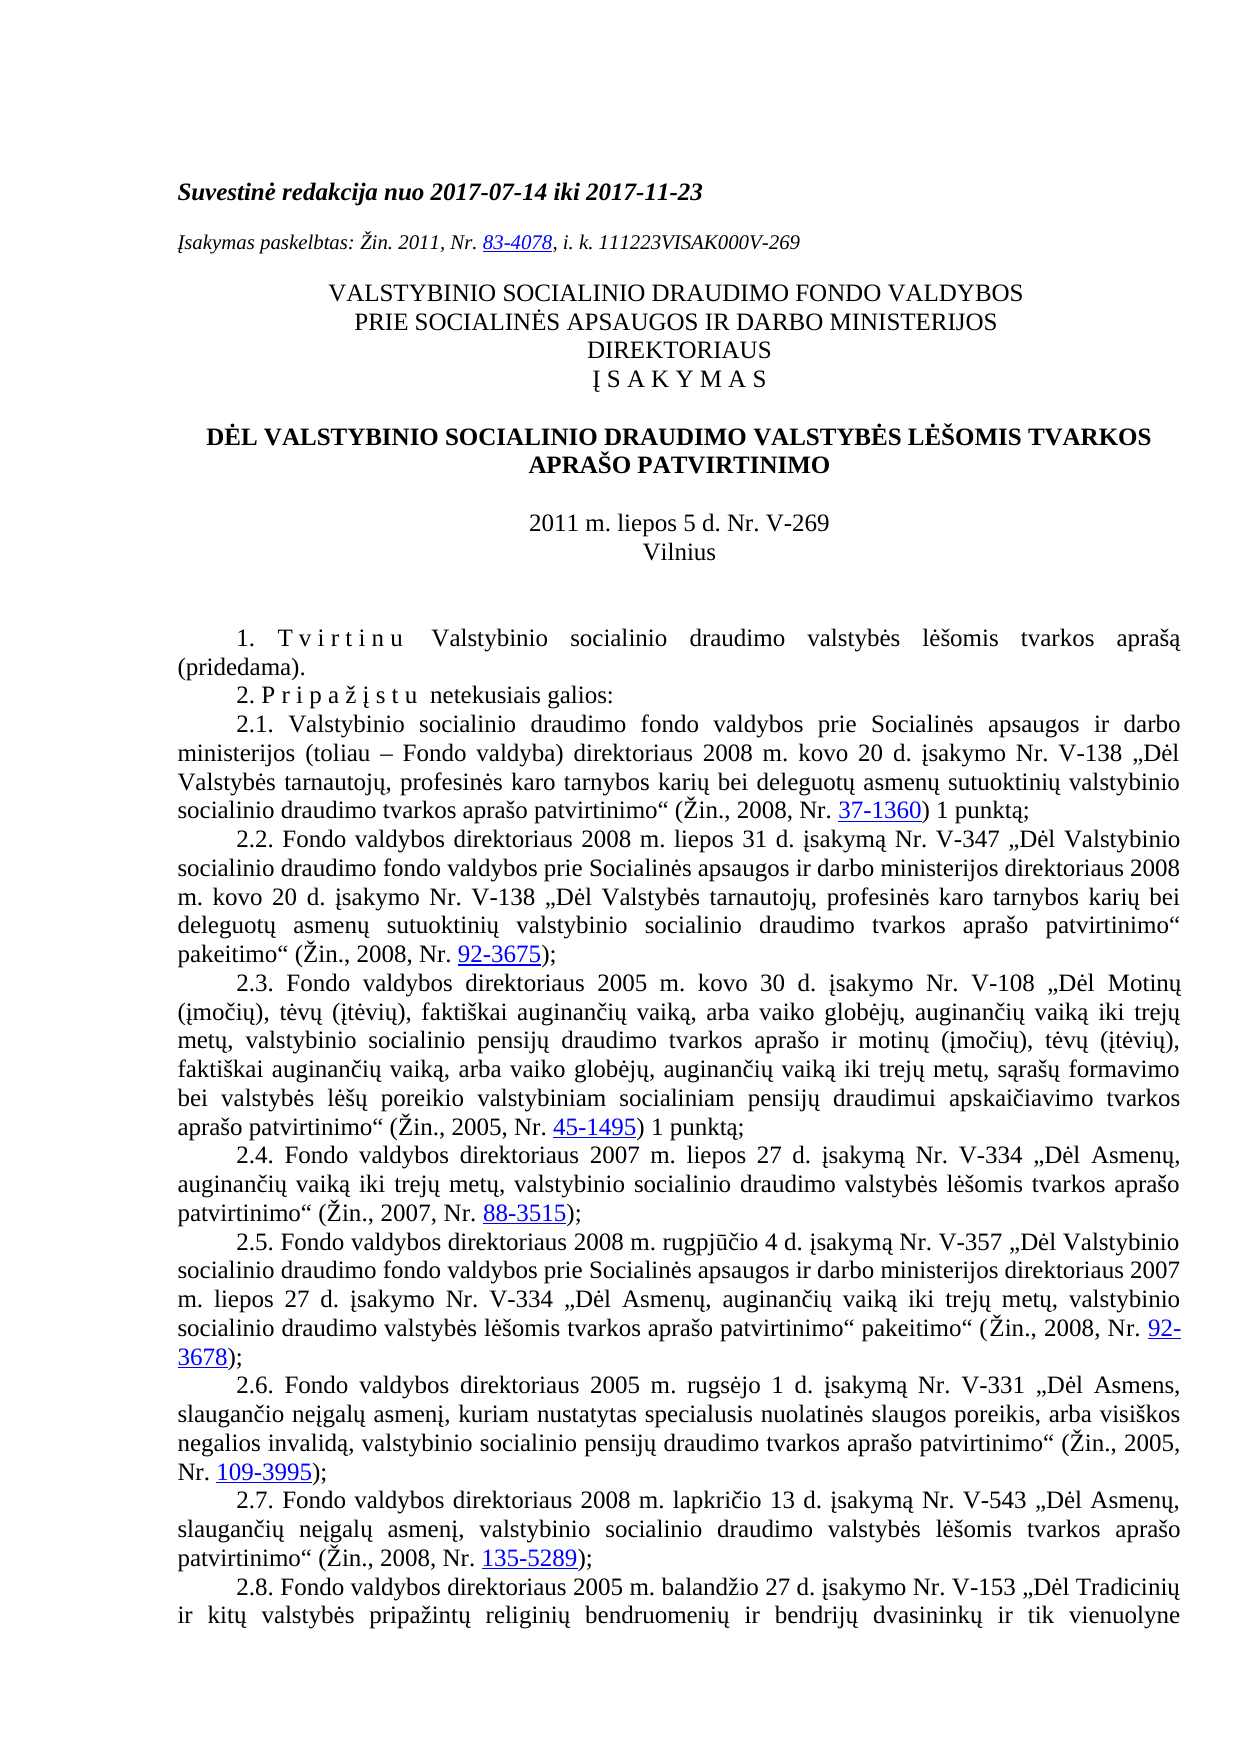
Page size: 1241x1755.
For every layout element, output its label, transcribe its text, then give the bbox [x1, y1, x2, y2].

text 2.1. Valstybinio socialinio draudimo fondo valdybos prie Socialinės apsaugos ir darbo ministerijos (toliau – Fondo valdyba) direktoriaus 2008 m. kovo 20 d. įsakymo Nr. V-138 „Dėl Valstybės tarnautojų, profesinės karo tarnybos karių bei deleguotų asmenų sutuoktinių valstybinio socialinio draudimo tvarkos aprašo patvirtinimo“ (Žin., 2008, Nr. 37-1360) 1 punktą; [177, 709, 1181, 824]
text 2.8. Fondo valdybos direktoriaus 2005 m. balandžio 27 d. įsakymo Nr. V-153 „Dėl Tradicinių ir kitų valstybės pripažintų religinių bendruomenių ir bendrijų dvasininkų ir tik vienuolyne [177, 1572, 1181, 1629]
text 1. Tvirtinu Valstybinio socialinio draudimo valstybės lėšomis tvarkos aprašą (pridedama). [177, 623, 1181, 681]
text 2.3. Fondo valdybos direktoriaus 2005 m. kovo 30 d. įsakymo Nr. V-108 „Dėl motinų (įmočių), tėvų (įtėvių), faktiškai auginančių vaiką, arba vaiko globėjų, auginančių vaiką iki trejų metų, valstybinio socialinio pensijų draudimo tvarkos aprašo ir motinų (įmočių), tėvų (įtėvių), faktiškai auginančių vaiką, arba vaiko globėjų, auginančių vaiką iki trejų metų, sąrašų formavimo bei valstybės lėšų poreikio valstybiniam socialiniam pensijų draudimui apskaičiavimo tvarkos aprašo patvirtinimo“ (Žin., 2005, Nr. 45-1495) 1 punktą; [177, 968, 1181, 1141]
text Vilnius [177, 537, 1181, 566]
text 2.2. Fondo valdybos direktoriaus 2008 m. liepos 31 d. įsakymą Nr. V-347 „Dėl Valstybinio socialinio draudimo fondo valdybos prie Socialinės apsaugos ir darbo ministerijos direktoriaus 2008 m. kovo 20 d. įsakymo Nr. V-138 „Dėl Valstybės tarnautojų, profesinės karo tarnybos karių bei deleguotų asmenų sutuoktinių valstybinio socialinio draudimo tvarkos aprašo patvirtinimo“ pakeitimo“ (Žin., 2008, Nr. 92-3675); [177, 824, 1181, 968]
text 2.5. Fondo valdybos direktoriaus 2008 m. rugpjūčio 4 d. įsakymą Nr. V-357 „Dėl Valstybinio socialinio draudimo fondo valdybos prie Socialinės apsaugos ir darbo ministerijos direktoriaus 2007 m. liepos 27 d. įsakymo Nr. V-334 „Dėl Asmenų, auginančių vaiką iki trejų metų, valstybinio socialinio draudimo valstybės lėšomis tvarkos aprašo patvirtinimo“ pakeitimo“ (Žin., 2008, Nr. 92-3678); [177, 1227, 1181, 1371]
text 2.4. Fondo valdybos direktoriaus 2007 m. liepos 27 d. įsakymą Nr. V-334 „Dėl Asmenų, auginančių vaiką iki trejų metų, valstybinio socialinio draudimo valstybės lėšomis tvarkos aprašo patvirtinimo“ (Žin., 2007, Nr. 88-3515); [177, 1141, 1181, 1227]
text Įsakymas paskelbtas: Žin. 2011, Nr. 83-4078, i. k. 111223VISAK000V-269 [177, 230, 1181, 254]
text 2. Pripažįstu netekusiais galios: [177, 681, 1181, 709]
text 2011 m. liepos 5 d. Nr. V-269 [177, 508, 1181, 537]
text 2.6. Fondo valdybos direktoriaus 2005 m. rugsėjo 1 d. įsakymą Nr. V-331 „Dėl Asmens, slaugančio neįgalų asmenį, kuriam nustatytas specialusis nuolatinės slaugos poreikis, arba visiškos negalios invalidą, valstybinio socialinio pensijų draudimo tvarkos aprašo patvirtinimo“ (Žin., 2005, Nr. 109-3995); [177, 1371, 1181, 1486]
text Valstybinio socialinio draudimo fondo valdybos [177, 278, 1181, 307]
text DirektoriAus [177, 336, 1181, 364]
text prie Socialinės apsaugos ir darbo ministerijos [177, 307, 1181, 336]
text Dėl Valstybinio socialinio draudimo valstybės lėšomis tvarkos aprašo patvirtinimo [177, 422, 1181, 479]
text Suvestinė redakcija nuo 2017-07-14 iki 2017-11-23 [177, 177, 1181, 206]
text 2.7. Fondo valdybos direktoriaus 2008 m. lapkričio 13 d. įsakymą Nr. V-543 „Dėl Asmenų, slaugančių neįgalų asmenį, valstybinio socialinio draudimo valstybės lėšomis tvarkos aprašo patvirtinimo“ (Žin., 2008, Nr. 135-5289); [177, 1486, 1181, 1572]
text ĮSAKYMAS [177, 364, 1181, 393]
